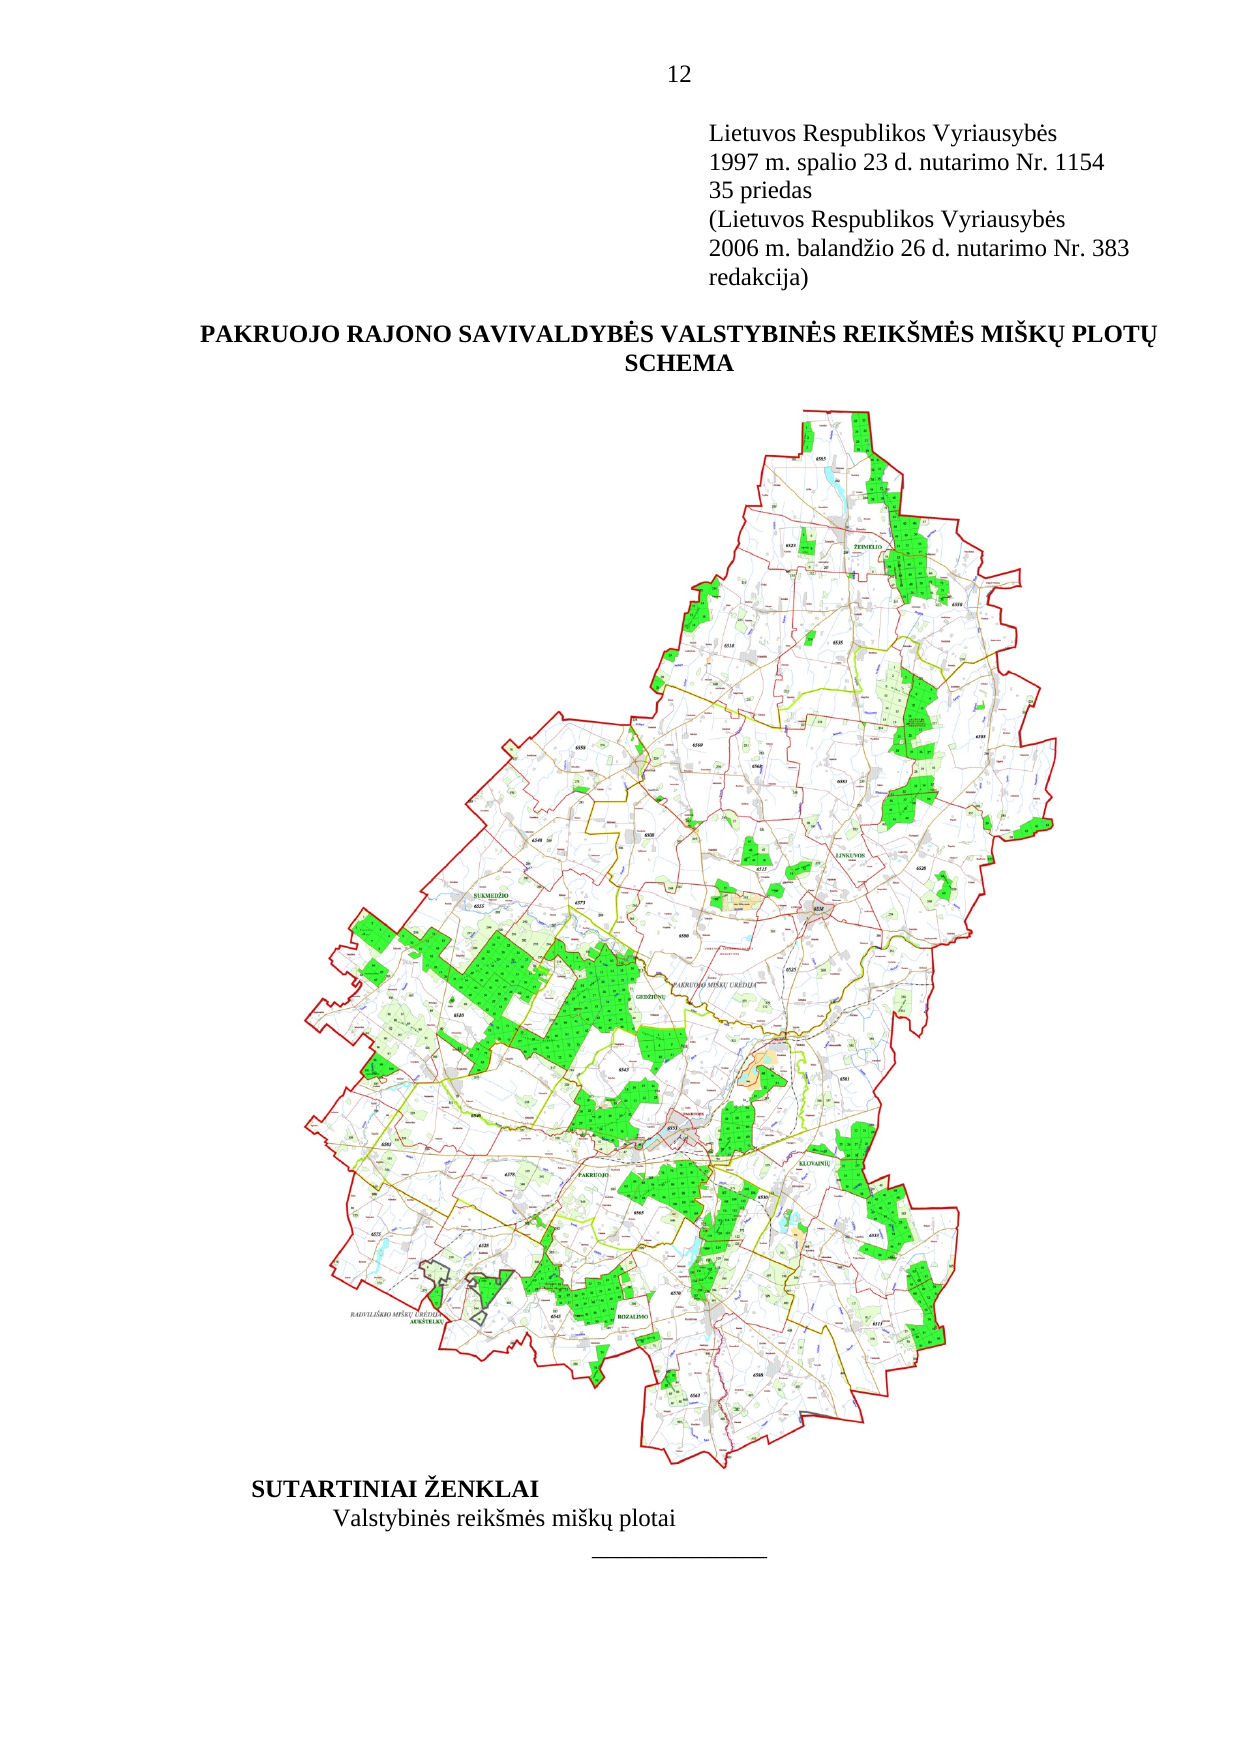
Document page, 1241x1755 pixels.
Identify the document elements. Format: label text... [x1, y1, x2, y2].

text Valstybinės reikšmės miškų plotai [177, 1503, 1181, 1532]
text SUTARTINIAI ŽENKLAI [177, 1474, 1181, 1503]
text Pakruojo rajono savivaldybės valstybinės reikšmės miškų plotų schema [177, 319, 1181, 377]
text 2006 m. balandžio 26 d. nutarimo Nr. 383 [177, 233, 1181, 262]
text 35 priedas [177, 176, 1181, 204]
text redakcija) [177, 262, 1181, 291]
text ______________ [177, 1532, 1181, 1561]
text Lietuvos Respublikos Vyriausybės [177, 118, 1181, 147]
text 1997 m. spalio 23 d. nutarimo Nr. 1154 [177, 147, 1181, 176]
text (Lietuvos Respublikos Vyriausybės [177, 204, 1181, 233]
